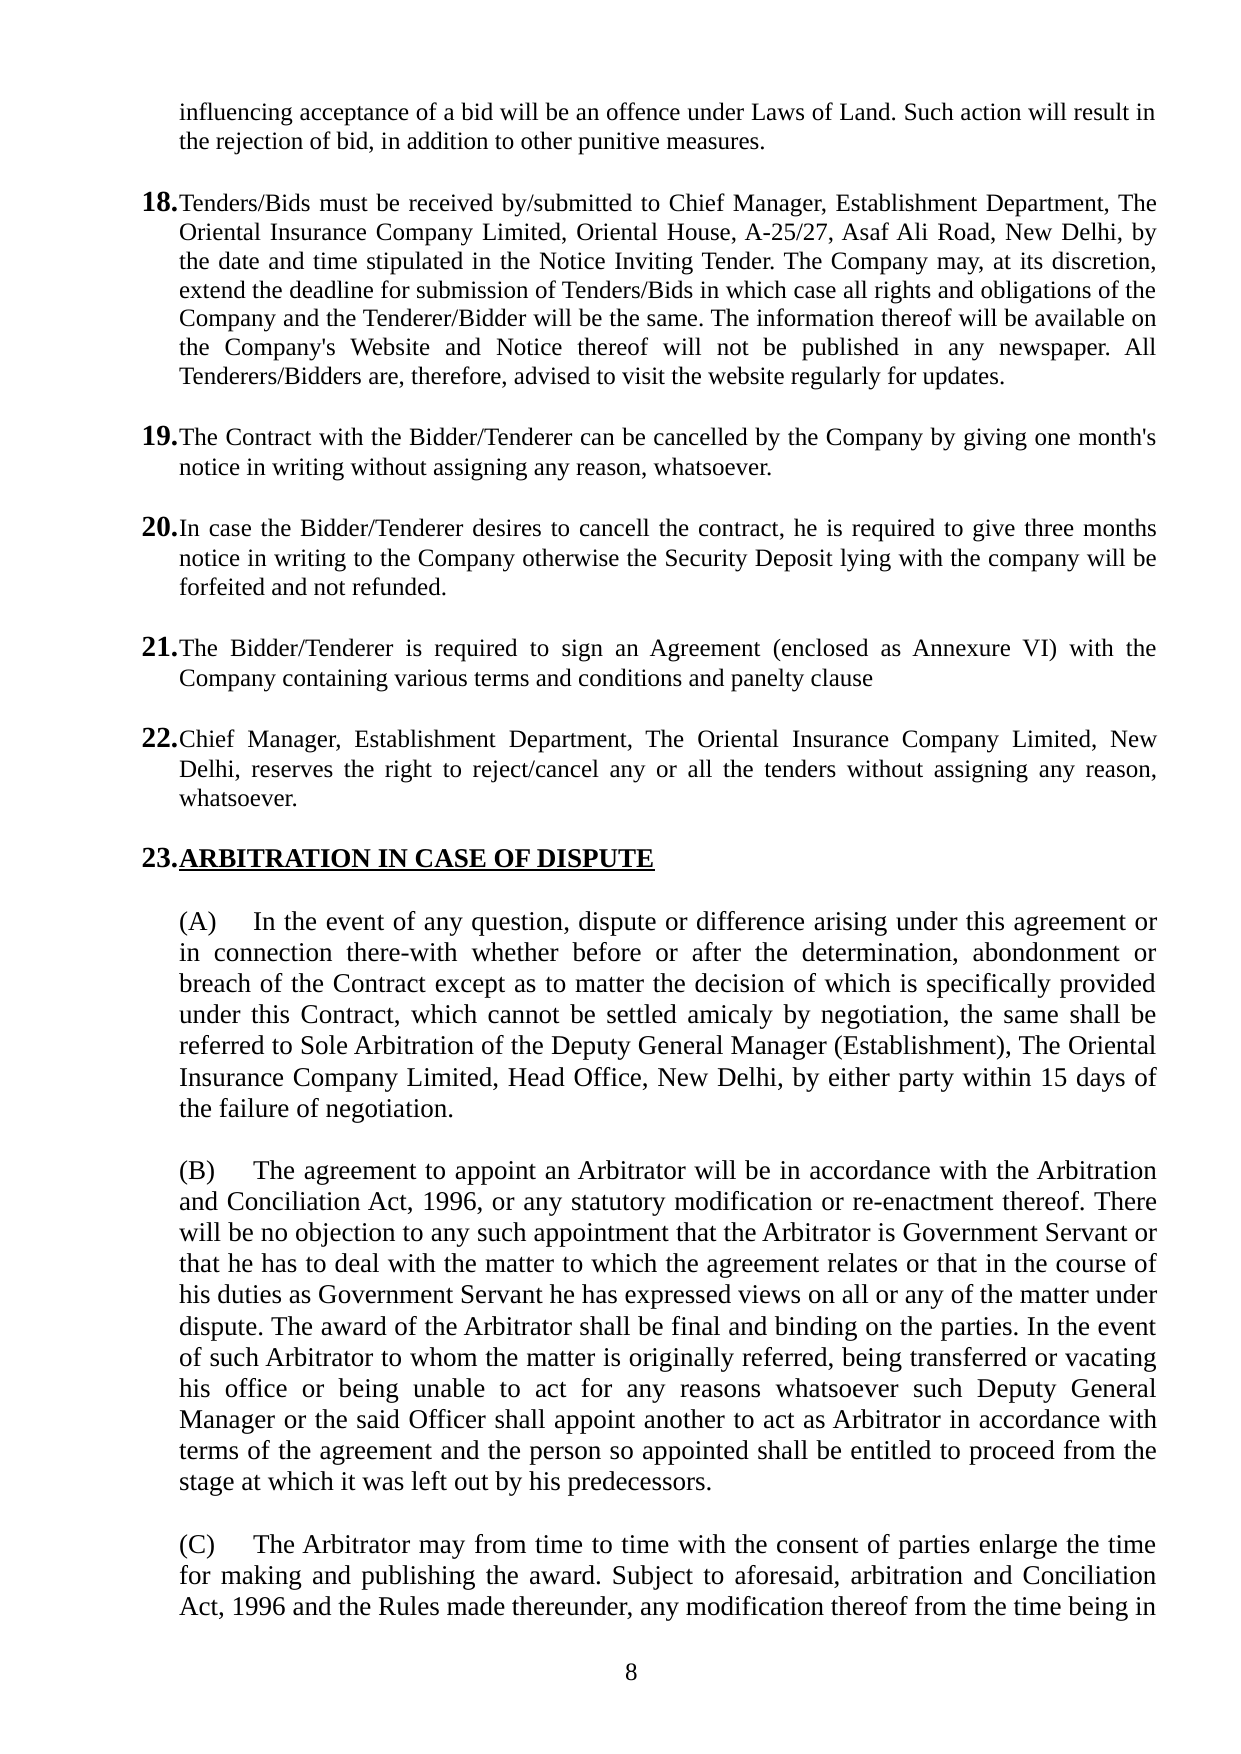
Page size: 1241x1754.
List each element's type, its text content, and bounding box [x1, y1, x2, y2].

list Chief Manager, Establishment Department, The Oriental Insurance Company Limited, New Delhi, reserves the right to reject/cancel any or all the tenders without assigning any reason, whatsoever. [141, 720, 1158, 811]
list influencing acceptance of a bid will be an offence under Laws of Land. Such action will result in the rejection of bid, in addition to other punitive measures. [141, 97, 1158, 155]
list ARBITRATION IN CASE OF DISPUTE [141, 840, 1158, 874]
list In case the Bidder/Tenderer desires to cancell the contract, he is required to give three months notice in writing to the Company otherwise the Security Deposit lying with the company will be forfeited and not refunded. [141, 509, 1158, 601]
list The Bidder/Tenderer is required to sign an Agreement (enclosed as Annexure VI) with the Company containing various terms and conditions and panelty clause [141, 629, 1158, 692]
list Tenders/Bids must be received by/submitted to Chief Manager, Establishment Department, The Oriental Insurance Company Limited, Oriental House, A-25/27, Asaf Ali Road, New Delhi, by the date and time stipulated in the Notice Inviting Tender. The Company may, at its discretion, extend the deadline for submission of Tenders/Bids in which case all rights and obligations of the Company and the Tenderer/Bidder will be the same. The information thereof will be available on the Company's Website and Notice thereof will not be published in any newspaper. All Tenderers/Bidders are, therefore, advised to visit the website regularly for updates. [141, 184, 1158, 390]
list (A) In the event of any question, dispute or difference arising under this agreement or in connection there-with whether before or after the determination, abondonment or breach of the Contract except as to matter the decision of which is specifically provided under this Contract, which cannot be settled amicaly by negotiation, the same shall be referred to Sole Arbitration of the Deputy General Manager (Establishment), The Oriental Insurance Company Limited, Head Office, New Delhi, by either party within 15 days of the failure of negotiation. [141, 905, 1158, 1123]
list (B) The agreement to appoint an Arbitrator will be in accordance with the Arbitration and Conciliation Act, 1996, or any statutory modification or re-enactment thereof. There will be no objection to any such appointment that the Arbitrator is Government Servant or that he has to deal with the matter to which the agreement relates or that in the course of his duties as Government Servant he has expressed views on all or any of the matter under dispute. The award of the Arbitrator shall be final and binding on the parties. In the event of such Arbitrator to whom the matter is originally referred, being transferred or vacating his office or being unable to act for any reasons whatsoever such Deputy General Manager or the said Officer shall appoint another to act as Arbitrator in accordance with terms of the agreement and the person so appointed shall be entitled to proceed from the stage at which it was left out by his predecessors. [141, 1154, 1158, 1497]
list The Contract with the Bidder/Tenderer can be cancelled by the Company by giving one month's notice in writing without assigning any reason, whatsoever. [141, 418, 1158, 481]
list (C) The Arbitrator may from time to time with the consent of parties enlarge the time for making and publishing the award. Subject to aforesaid, arbitration and Conciliation Act, 1996 and the Rules made thereunder, any modification thereof from the time being in [141, 1528, 1158, 1621]
